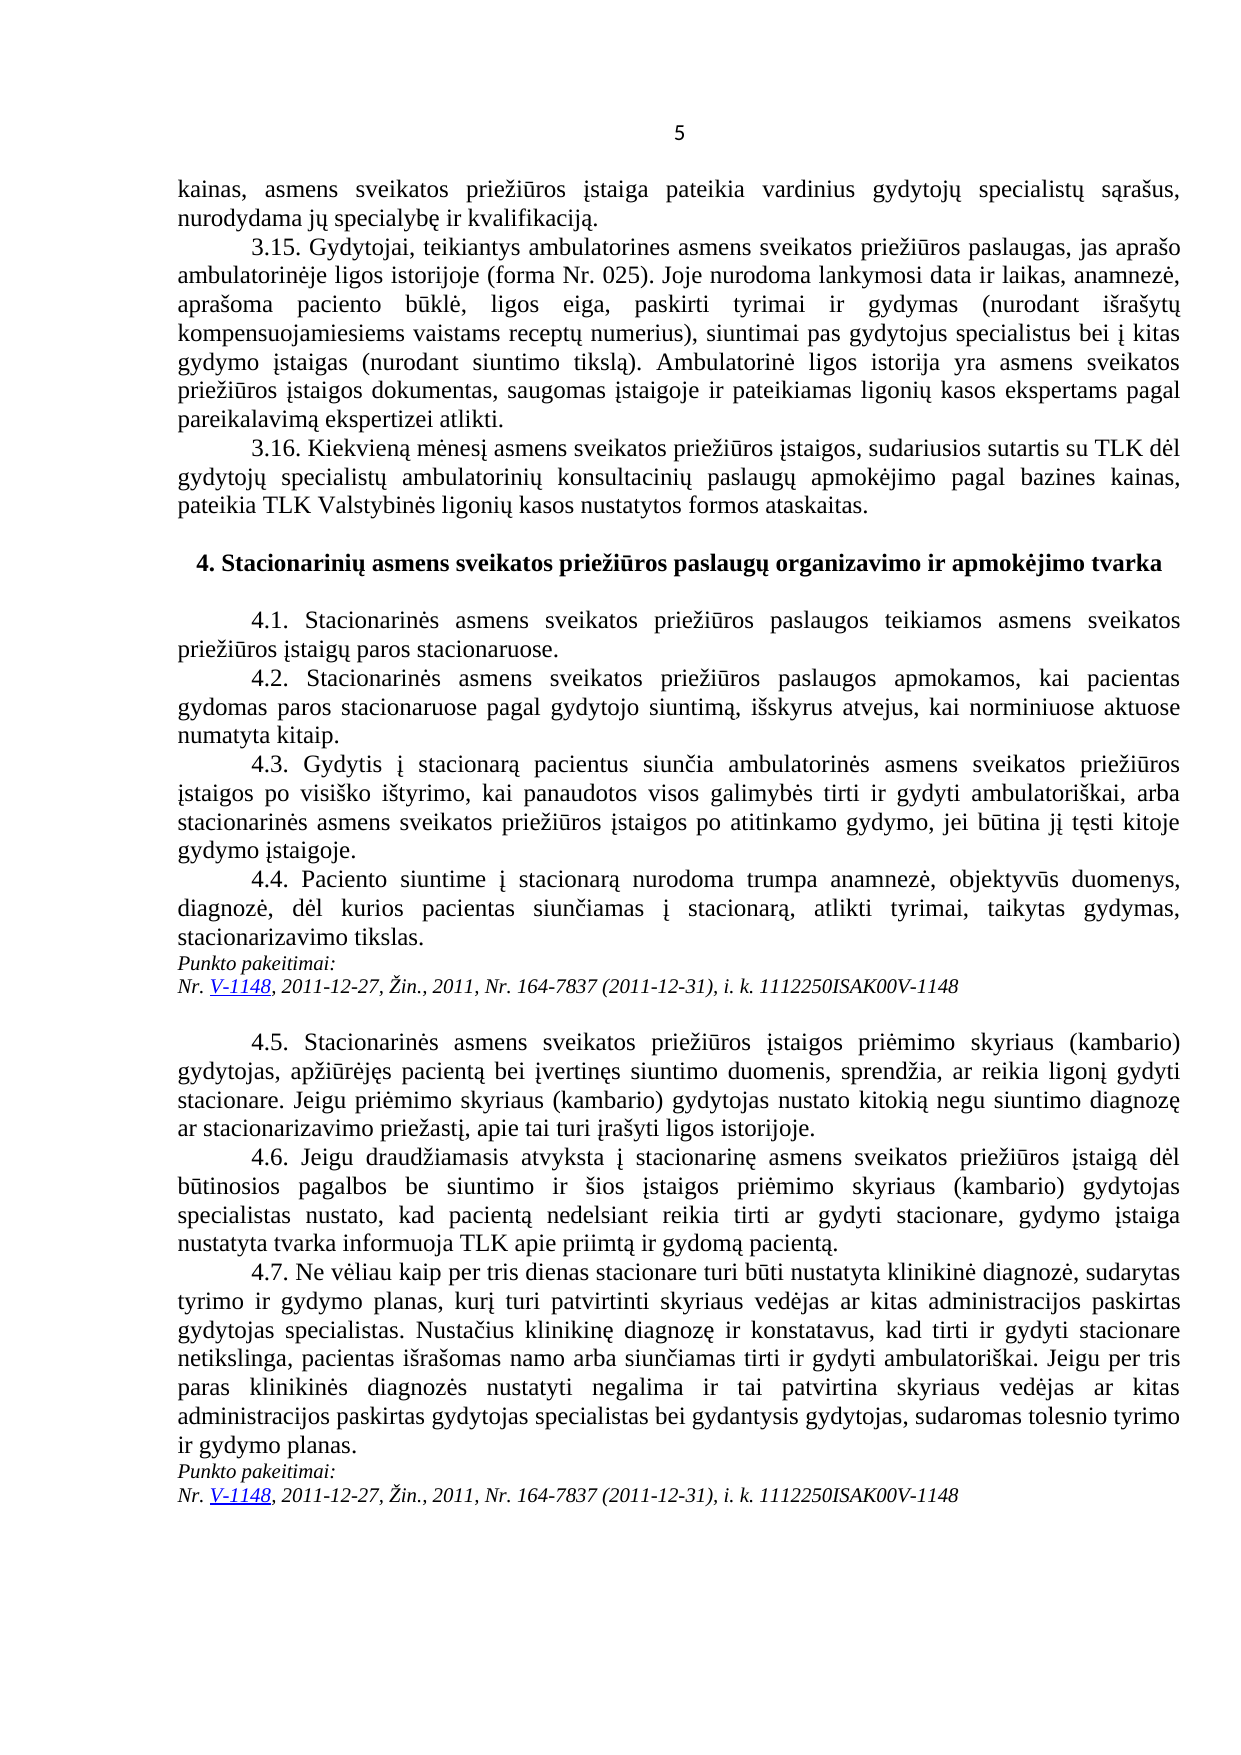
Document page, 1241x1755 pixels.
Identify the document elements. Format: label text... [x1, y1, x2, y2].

text 3.16. Kiekvieną mėnesį asmens sveikatos priežiūros įstaigos, sudariusios sutartis su TLK dėl gydytojų specialistų ambulatorinių konsultacinių paslaugų apmokėjimo pagal bazines kainas, pateikia TLK Valstybinės ligonių kasos nustatytos formos ataskaitas. [177, 433, 1181, 519]
text 4.3. Gydytis į stacionarą pacientus siunčia ambulatorinės asmens sveikatos priežiūros įstaigos po visiško ištyrimo, kai panaudotos visos galimybės tirti ir gydyti ambulatoriškai, arba stacionarinės asmens sveikatos priežiūros įstaigos po atitinkamo gydymo, jei būtina jį tęsti kitoje gydymo įstaigoje. [177, 749, 1181, 864]
text 4.6. Jeigu draudžiamasis atvyksta į stacionarinę asmens sveikatos priežiūros įstaigą dėl būtinosios pagalbos be siuntimo ir šios įstaigos priėmimo skyriaus (kambario) gydytojas specialistas nustato, kad pacientą nedelsiant reikia tirti ar gydyti stacionare, gydymo įstaiga nustatyta tvarka informuoja TLK apie priimtą ir gydomą pacientą. [177, 1142, 1181, 1257]
text 4.5. Stacionarinės asmens sveikatos priežiūros įstaigos priėmimo skyriaus (kambario) gydytojas, apžiūrėjęs pacientą bei įvertinęs siuntimo duomenis, sprendžia, ar reikia ligonį gydyti stacionare. Jeigu priėmimo skyriaus (kambario) gydytojas nustato kitokią negu siuntimo diagnozę ar stacionarizavimo priežastį, apie tai turi įrašyti ligos istorijoje. [177, 1027, 1181, 1142]
text 4. Stacionarinių asmens sveikatos priežiūros paslaugų organizavimo ir apmokėjimo tvarka [177, 548, 1181, 577]
text 4.2. Stacionarinės asmens sveikatos priežiūros paslaugos apmokamos, kai pacientas gydomas paros stacionaruose pagal gydytojo siuntimą, išskyrus atvejus, kai norminiuose aktuose numatyta kitaip. [177, 663, 1181, 749]
text Punkto pakeitimai: [177, 950, 1181, 974]
text kainas, asmens sveikatos priežiūros įstaiga pateikia vardinius gydytojų specialistų sąrašus, nurodydama jų specialybę ir kvalifikaciją. [177, 174, 1181, 232]
text Punkto pakeitimai: [177, 1458, 1181, 1483]
text 4.7. Ne vėliau kaip per tris dienas stacionare turi būti nustatyta klinikinė diagnozė, sudarytas tyrimo ir gydymo planas, kurį turi patvirtinti skyriaus vedėjas ar kitas administracijos paskirtas gydytojas specialistas. Nustačius klinikinę diagnozę ir konstatavus, kad tirti ir gydyti stacionare netikslinga, pacientas išrašomas namo arba siunčiamas tirti ir gydyti ambulatoriškai. Jeigu per tris paras klinikinės diagnozės nustatyti negalima ir tai patvirtina skyriaus vedėjas ar kitas administracijos paskirtas gydytojas specialistas bei gydantysis gydytojas, sudaromas tolesnio tyrimo ir gydymo planas. [177, 1257, 1181, 1458]
text 3.15. Gydytojai, teikiantys ambulatorines asmens sveikatos priežiūros paslaugas, jas aprašo ambulatorinėje ligos istorijoje (forma Nr. 025). Joje nurodoma lankymosi data ir laikas, anamnezė, aprašoma paciento būklė, ligos eiga, paskirti tyrimai ir gydymas (nurodant išrašytų kompensuojamiesiems vaistams receptų numerius), siuntimai pas gydytojus specialistus bei į kitas gydymo įstaigas (nurodant siuntimo tikslą). Ambulatorinė ligos istorija yra asmens sveikatos priežiūros įstaigos dokumentas, saugomas įstaigoje ir pateikiamas ligonių kasos ekspertams pagal pareikalavimą ekspertizei atlikti. [177, 232, 1181, 433]
text 4.4. Paciento siuntime į stacionarą nurodoma trumpa anamnezė, objektyvūs duomenys, diagnozė, dėl kurios pacientas siunčiamas į stacionarą, atlikti tyrimai, taikytas gydymas, stacionarizavimo tikslas. [177, 864, 1181, 950]
text Nr. V-1148, 2011-12-27, Žin., 2011, Nr. 164-7837 (2011-12-31), i. k. 1112250ISAK00V-1148 [177, 974, 1181, 998]
text 4.1. Stacionarinės asmens sveikatos priežiūros paslaugos teikiamos asmens sveikatos priežiūros įstaigų paros stacionaruose. [177, 605, 1181, 663]
text Nr. V-1148, 2011-12-27, Žin., 2011, Nr. 164-7837 (2011-12-31), i. k. 1112250ISAK00V-1148 [177, 1483, 1181, 1507]
